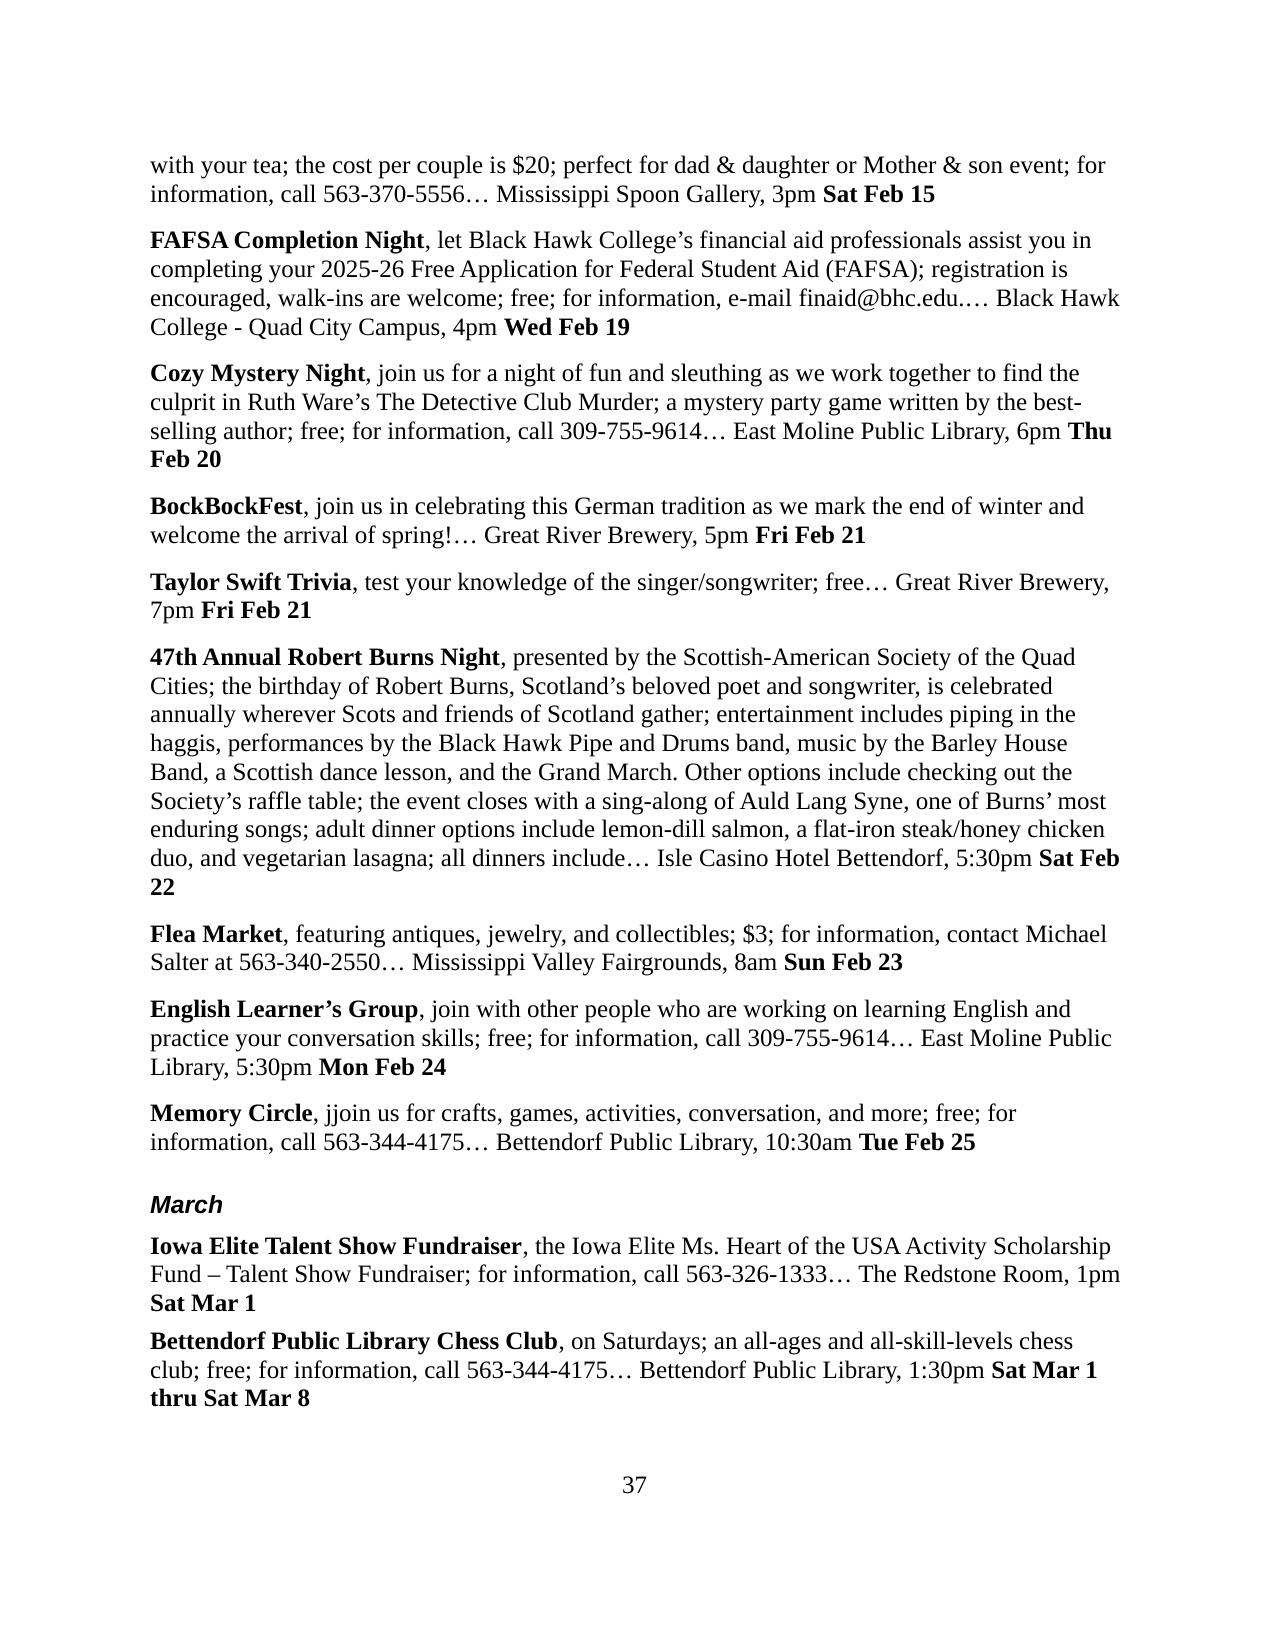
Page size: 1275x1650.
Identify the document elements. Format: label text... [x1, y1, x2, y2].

text Iowa Elite Talent Show Fundraiser, the Iowa Elite Ms. Heart of the USA Activity Scholarship Fund – Talent Show Fundraiser; for information, call 563-326-1333… The Redstone Room, 1pm Sat Mar 1 [150, 1231, 1125, 1317]
subtitle March [150, 1190, 1125, 1218]
text Memory Circle, jjoin us for crafts, games, activities, conversation, and more; free; for information, call 563-344-4175… Bettendorf Public Library, 10:30am Tue Feb 25 [150, 1098, 1125, 1156]
text 47th Annual Robert Burns Night, presented by the Scottish-American Society of the Quad Cities; the birthday of Robert Burns, Scotland’s beloved poet and songwriter, is celebrated annually wherever Scots and friends of Scotland gather; entertainment includes piping in the haggis, performances by the Black Hawk Pipe and Drums band, music by the Barley House Band, a Scottish dance lesson, and the Grand March. Other options include checking out the Society’s raffle table; the event closes with a sing-along of Auld Lang Syne, one of Burns’ most enduring songs; adult dinner options include lemon-dill salmon, a flat-iron steak/honey chicken duo, and vegetarian lasagna; all dinners include… Isle Casino Hotel Bettendorf, 5:30pm Sat Feb 22 [150, 642, 1125, 901]
text Flea Market, featuring antiques, jewelry, and collectibles; $3; for information, contact Michael Salter at 563-340-2550… Mississippi Valley Fairgrounds, 8am Sun Feb 23 [150, 919, 1125, 976]
text BockBockFest, join us in celebrating this German tradition as we mark the end of winter and welcome the arrival of spring!… Great River Brewery, 5pm Fri Feb 21 [150, 491, 1125, 549]
text Cozy Mystery Night, join us for a night of fun and sleuthing as we work together to find the culprit in Ruth Ware’s The Detective Club Murder; a mystery party game written by the best-selling author; free; for information, call 309-755-9614… East Moline Public Library, 6pm Thu Feb 20 [150, 358, 1125, 473]
text FAFSA Completion Night, let Black Hawk College’s financial aid professionals assist you in completing your 2025-26 Free Application for Federal Student Aid (FAFSA); registration is encouraged, walk-ins are welcome; free; for information, e-mail finaid@bhc.edu.… Black Hawk College - Quad City Campus, 4pm Wed Feb 19 [150, 225, 1125, 340]
text Taylor Swift Trivia, test your knowledge of the singer/songwriter; free… Great River Brewery, 7pm Fri Feb 21 [150, 567, 1125, 624]
text with your tea; the cost per couple is $20; perfect for dad & daughter or Mother & son event; for information, call 563-370-5556… Mississippi Spoon Gallery, 3pm Sat Feb 15 [150, 150, 1125, 207]
text English Learner’s Group, join with other people who are working on learning English and practice your conversation skills; free; for information, call 309-755-9614… East Moline Public Library, 5:30pm Mon Feb 24 [150, 994, 1125, 1080]
text Bettendorf Public Library Chess Club, on Saturdays; an all-ages and all-skill-levels chess club; free; for information, call 563-344-4175… Bettendorf Public Library, 1:30pm Sat Mar 1 thru Sat Mar 8 [150, 1326, 1125, 1412]
